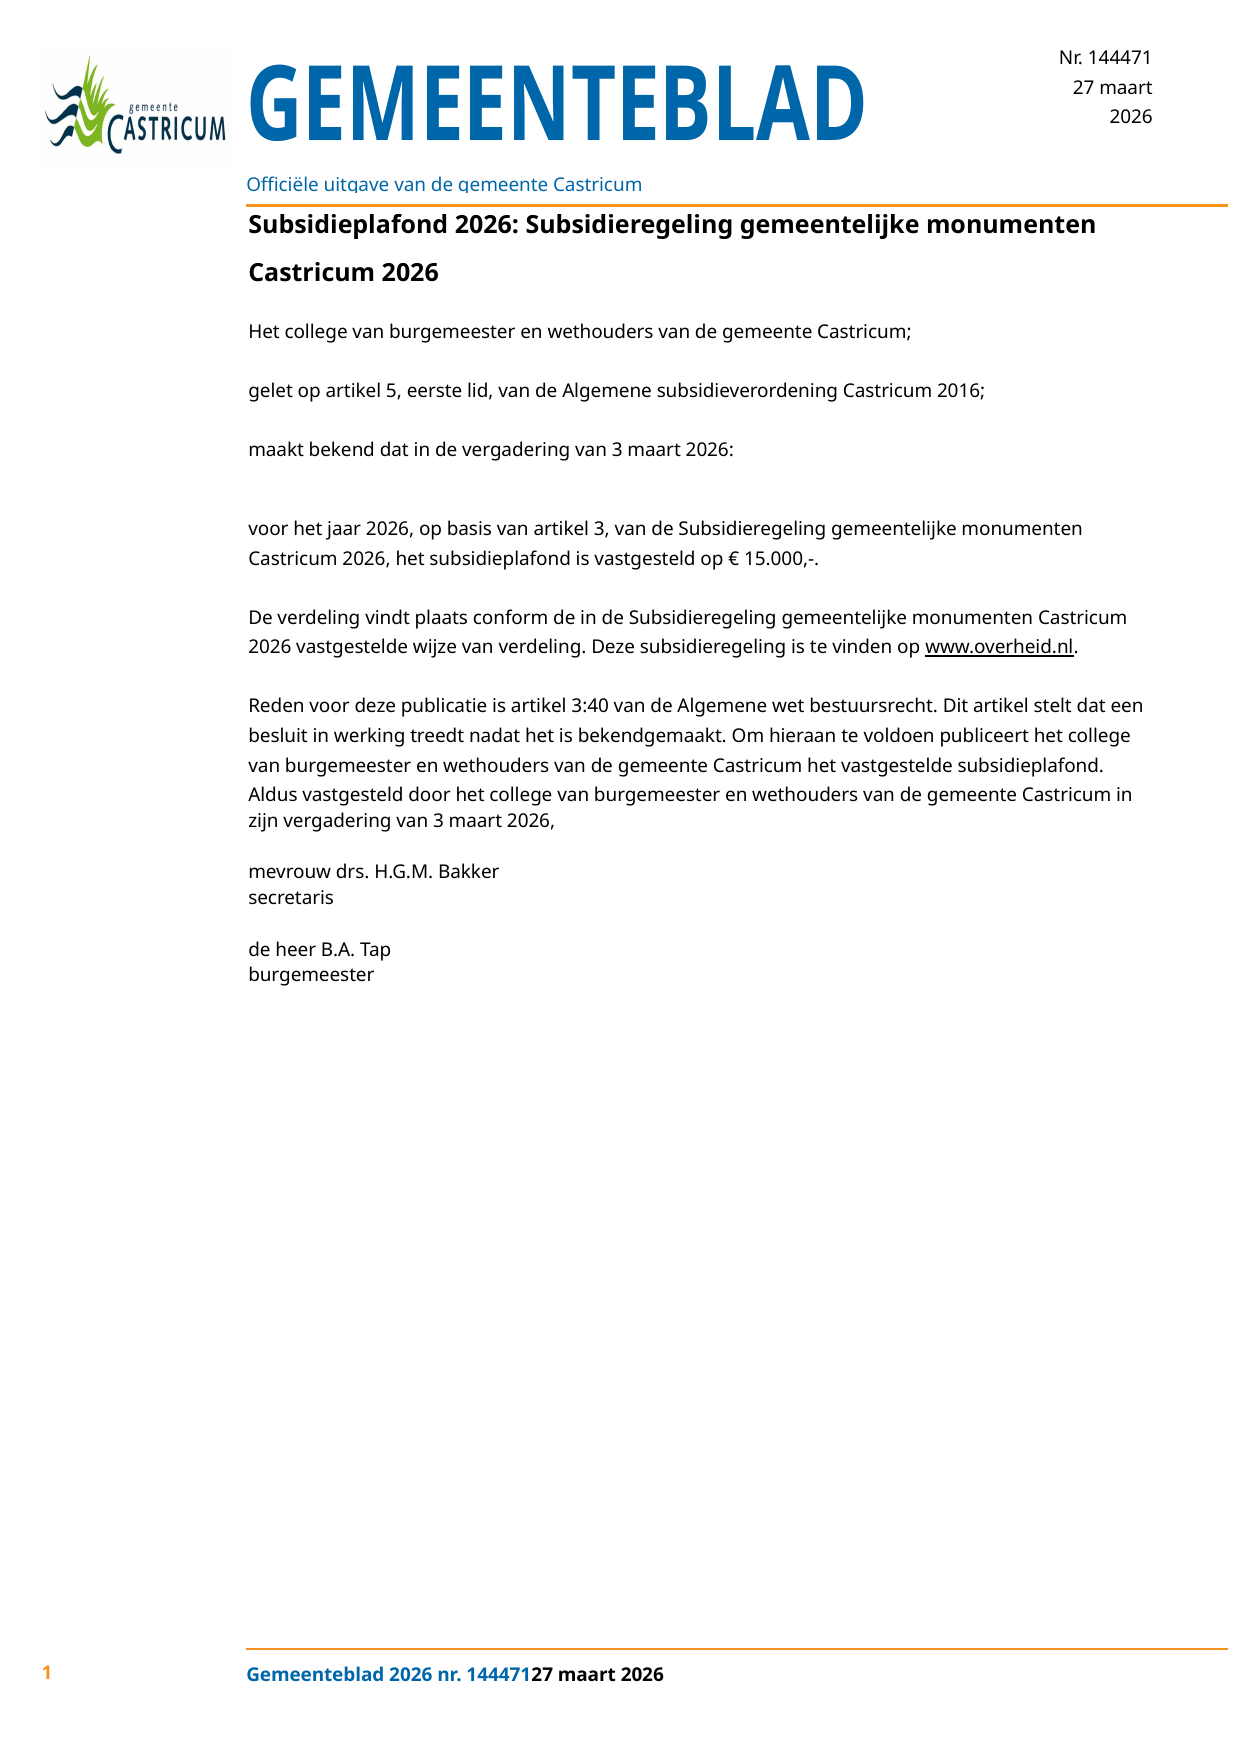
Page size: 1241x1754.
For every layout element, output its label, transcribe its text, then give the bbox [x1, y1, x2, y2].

text Aldus vastgesteld door het college van burgemeester en wethouders van de gemeente Castricum in zijn vergadering van 3 maart 2026, [248, 781, 1152, 833]
text burgemeester [248, 961, 1152, 987]
text maakt bekend dat in de vergadering van 3 maart 2026: [248, 436, 1152, 462]
text voor het jaar 2026, op basis van artikel 3, van de Subsidieregeling gemeentelijke monumenten Castricum 2026, het subsidieplafond is vastgesteld op € 15.000,-. [248, 515, 1152, 570]
text Reden voor deze publicatie is artikel 3:40 van de Algemene wet bestuursrecht. Dit artikel stelt dat een besluit in werking treedt nadat het is bekendgemaakt. Om hieraan te voldoen publiceert het college van burgemeester en wethouders van de gemeente Castricum het vastgestelde subsidieplafond. [248, 693, 1152, 777]
text Subsidieplafond 2026: Subsidieregeling gemeentelijke monumenten Castricum 2026 [248, 207, 1152, 288]
text de heer B.A. Tap [248, 936, 1152, 961]
text secretaris [248, 884, 1152, 910]
text Het college van burgemeester en wethouders van de gemeente Castricum; [248, 318, 1152, 344]
text mevrouw drs. H.G.M. Bakker [248, 858, 1152, 884]
text De verdeling vindt plaats conform de in de Subsidieregeling gemeentelijke monumenten Castricum 2026 vastgestelde wijze van verdeling. Deze subsidieregeling is te vinden op www.overheid.nl. [248, 604, 1152, 659]
text gelet op artikel 5, eerste lid, van de Algemene subsidieverordening Castricum 2016; [248, 377, 1152, 403]
picture [41, 47, 231, 172]
